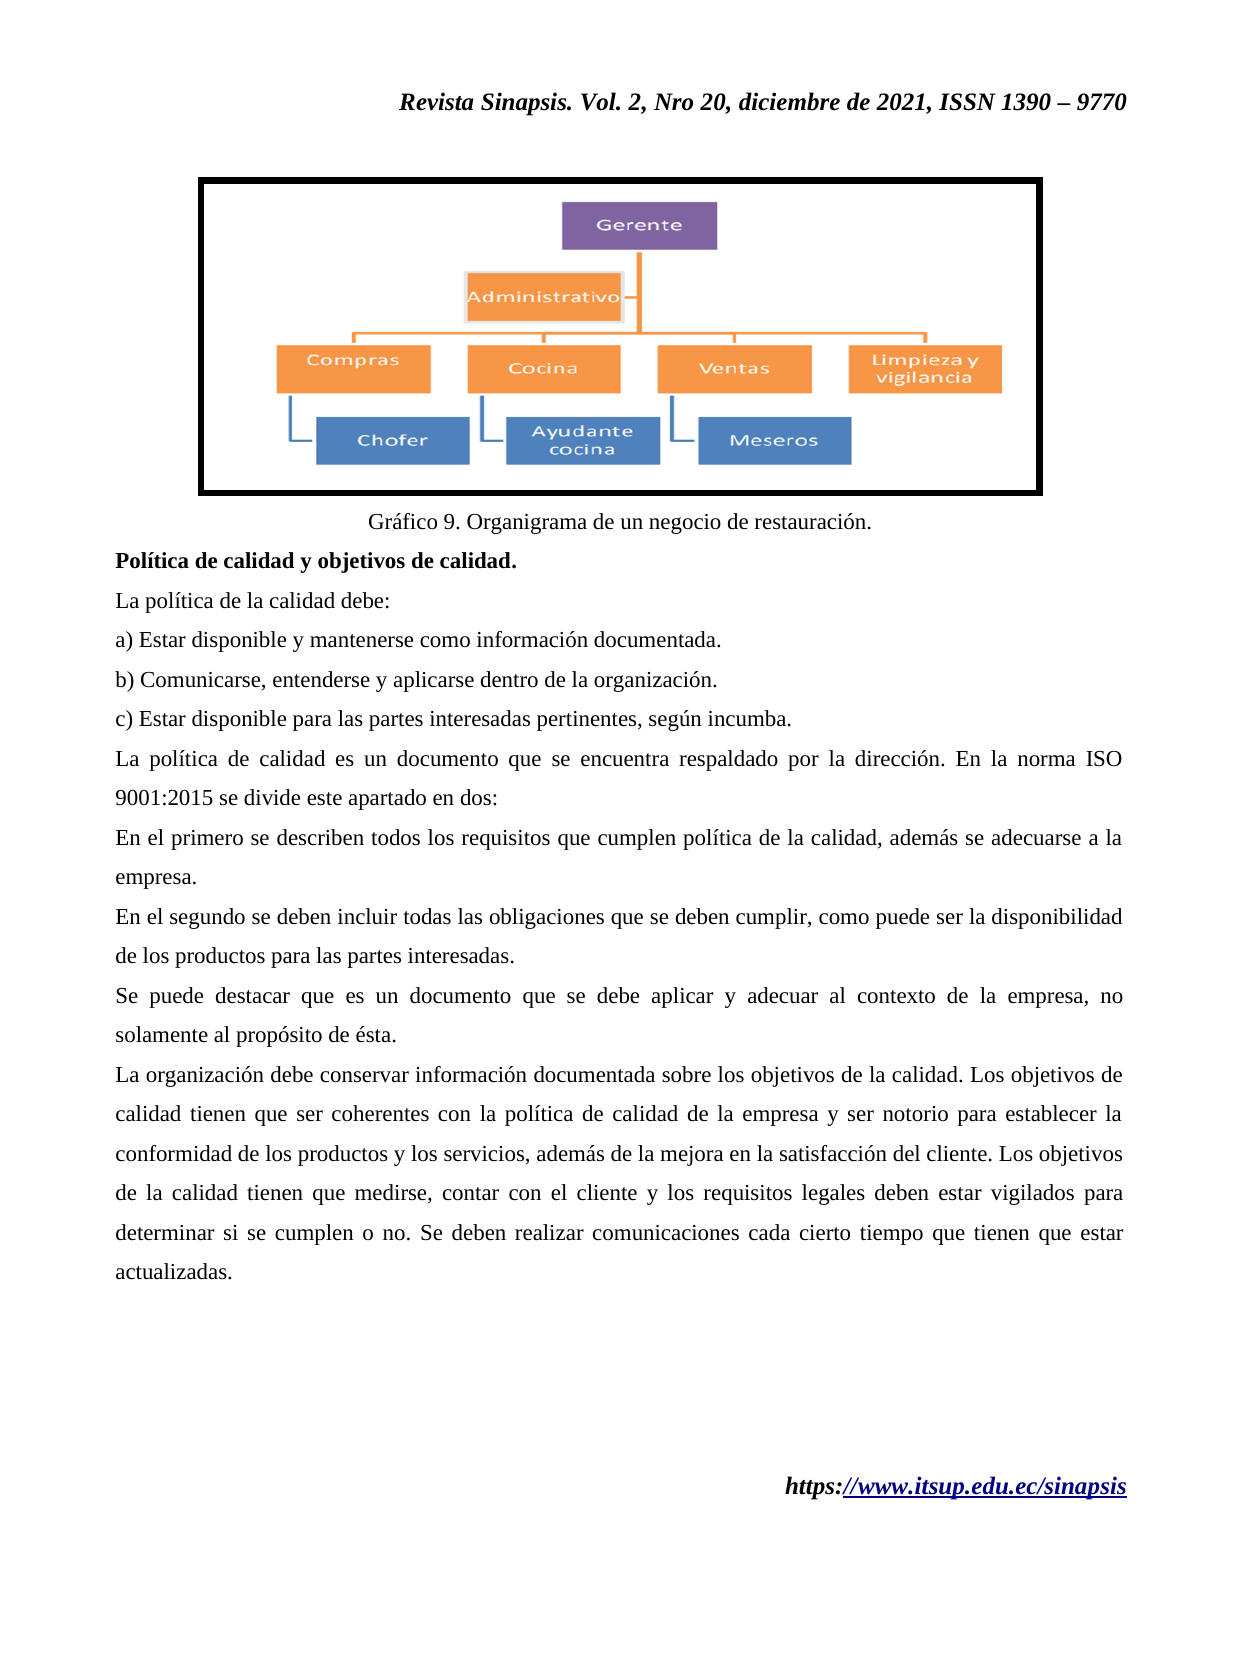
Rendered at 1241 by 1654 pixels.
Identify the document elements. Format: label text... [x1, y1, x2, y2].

text En el primero se describen todos los requisitos que cumplen política de la calidad, además se adecuarse a la empresa. [115, 824, 1125, 889]
text La organización debe conservar información documentada sobre los objetivos de la calidad. Los objetivos de calidad tienen que ser coherentes con la política de calidad de la empresa y ser notorio para establecer la conformidad de los productos y los servicios, además de la mejora en la satisfacción del cliente. Los objetivos de la calidad tienen que medirse, contar con el cliente y los requisitos legales deben estar vigilados para determinar si se cumplen o no. Se deben realizar comunicaciones cada cierto tiempo que tienen que estar actualizadas. [115, 1061, 1125, 1284]
text Gráfico 9. Organigrama de un negocio de restauración. [115, 508, 1125, 534]
text La política de calidad es un documento que se encuentra respaldado por la dirección. En la norma ISO 9001:2015 se divide este apartado en dos: [115, 745, 1125, 811]
text En el segundo se deben incluir todas las obligaciones que se deben cumplir, como puede ser la disponibilidad de los productos para las partes interesadas. [115, 903, 1125, 968]
text b) Comunicarse, entenderse y aplicarse dentro de la organización. [115, 666, 1125, 692]
text La política de la calidad debe: [115, 587, 1125, 613]
text c) Estar disponible para las partes interesadas pertinentes, según incumba. [115, 705, 1125, 732]
text a) Estar disponible y mantenerse como información documentada. [115, 626, 1125, 653]
text Se puede destacar que es un documento que se debe aplicar y adecuar al contexto de la empresa, no solamente al propósito de ésta. [115, 982, 1125, 1047]
text Política de calidad y objetivos de calidad. [115, 547, 1125, 574]
